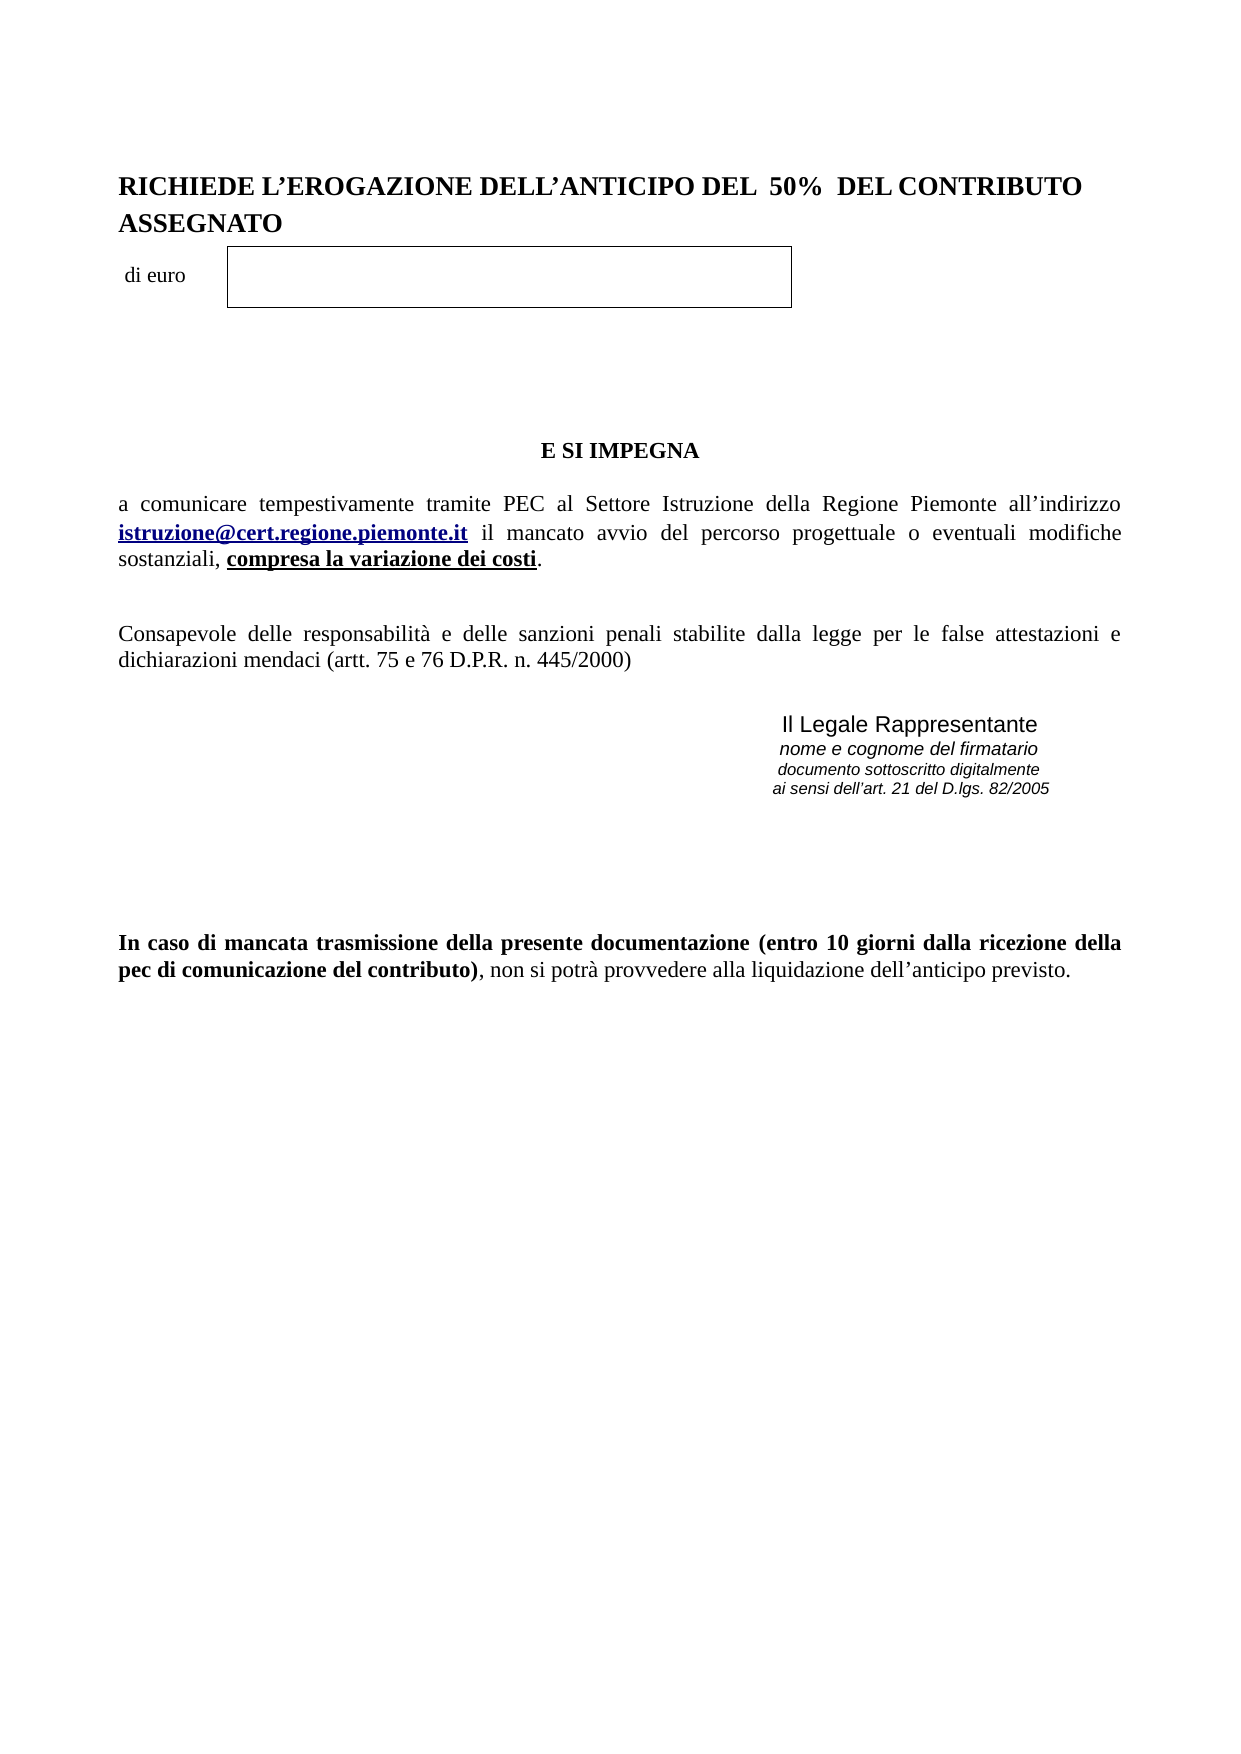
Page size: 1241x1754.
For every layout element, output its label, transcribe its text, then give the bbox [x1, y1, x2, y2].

text [792, 259, 1122, 288]
text Consapevole delle responsabilità e delle sanzioni penali stabilite dalla legge per le false attestazioni e dichiarazioni mendaci (artt. 75 e 76 D.P.R. n. 445/2000) [118, 620, 1122, 672]
text In caso di mancata trasmissione della presente documentazione (entro 10 giorni dalla ricezione della pec di comunicazione del contributo), non si potrà provvedere alla liquidazione dell’anticipo previsto. [118, 929, 1122, 982]
text RICHIEDE L’EROGAZIONE DELL’ANTICIPO DEL 50% DEL CONTRIBUTO ASSEGNATO [118, 170, 1122, 238]
text E SI IMPEGNA [118, 438, 1122, 464]
text Il Legale Rappresentante nome e cognome del firmatario [697, 711, 1122, 759]
text a comunicare tempestivamente tramite PEC al Settore Istruzione della Regione Piemonte all’indirizzo istruzione@cert.regione.piemonte.it il mancato avvio del percorso progettuale o eventuali modifiche sostanziali, compresa la variazione dei costi. [118, 490, 1122, 572]
text di euro [118, 259, 227, 288]
text documento sottoscritto digitalmente [697, 759, 1122, 778]
text ai sensi dell’art. 21 del D.lgs. 82/2005 [697, 778, 1122, 798]
